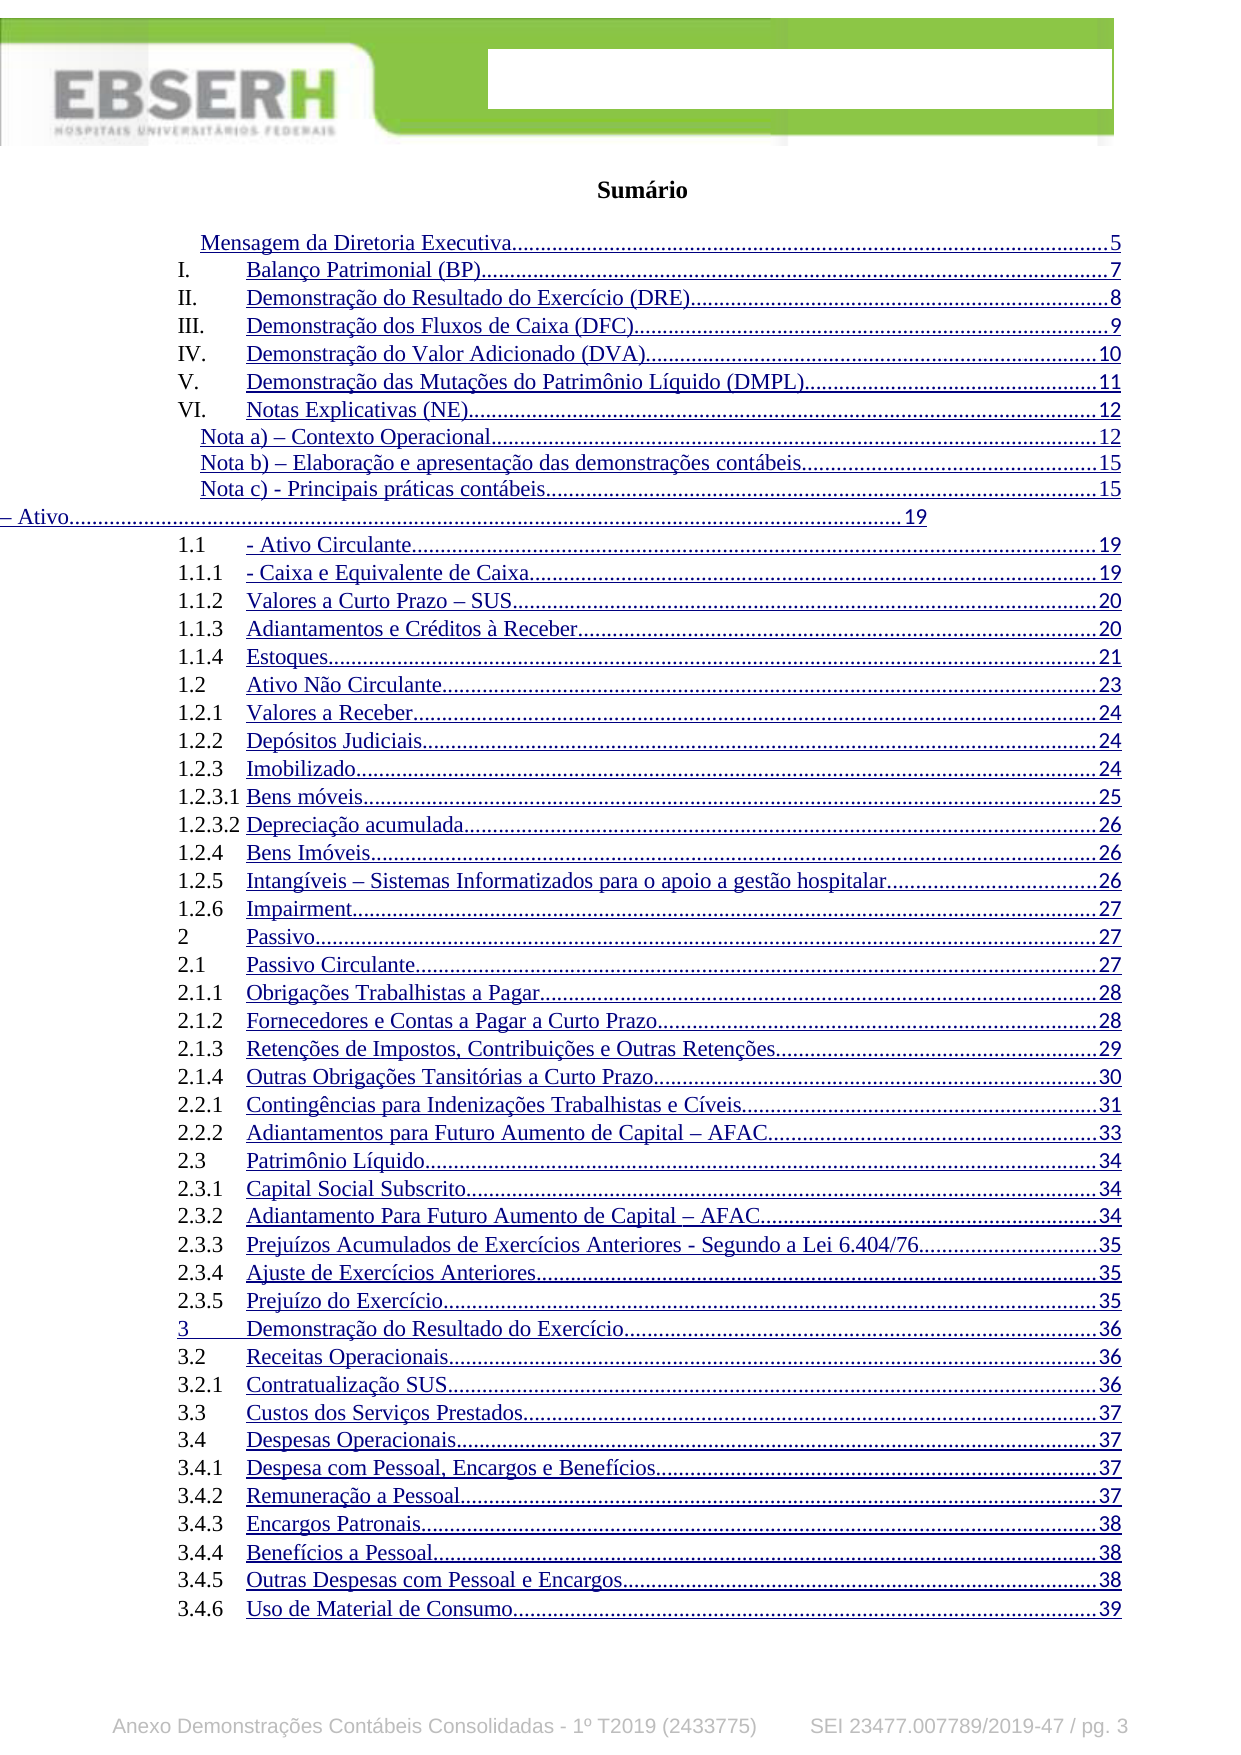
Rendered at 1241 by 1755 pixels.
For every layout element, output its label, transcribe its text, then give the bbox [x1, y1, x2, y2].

list Imobilizado 24 [177, 754, 1141, 782]
list Valores a Curto Prazo – SUS 20 [177, 586, 1141, 614]
list Depósitos Judiciais 24 [177, 726, 1141, 754]
list - Ativo Circulante 19 [177, 530, 1141, 558]
text Nota c) - Principais práticas contábeis 15 [200, 476, 1141, 502]
list Bens Imóveis 26 [177, 838, 1141, 866]
text Nota b) – Elaboração e apresentação das demonstrações contábeis 15 [200, 449, 1141, 476]
list Contingências para Indenizações Trabalhistas e Cíveis 31 [177, 1090, 1141, 1118]
list Demonstração dos Fluxos de Caixa (DFC) 9 [177, 311, 1141, 339]
list - Caixa e Equivalente de Caixa 19 [177, 558, 1141, 586]
list Despesa com Pessoal, Encargos e Benefícios 37 [177, 1453, 1141, 1482]
list Depreciação acumulada 26 [177, 810, 1141, 838]
list Passivo 27 [177, 922, 1141, 950]
list Demonstração do Resultado do Exercício (DRE) 8 [177, 283, 1141, 311]
list Passivo Circulante 27 [177, 950, 1141, 978]
list Adiantamentos e Créditos à Receber 20 [177, 614, 1141, 642]
list Retenções de Impostos, Contribuições e Outras Retenções 29 [177, 1034, 1141, 1062]
list Receitas Operacionais 36 [177, 1342, 1141, 1370]
list Obrigações Trabalhistas a Pagar 28 [177, 978, 1141, 1006]
list Fornecedores e Contas a Pagar a Curto Prazo 28 [177, 1006, 1141, 1034]
text 3 Demonstração do Resultado do Exercício 36 [177, 1314, 1141, 1342]
list Adiantamentos para Futuro Aumento de Capital – AFAC 33 [177, 1118, 1141, 1146]
list Despesas Operacionais 37 [177, 1426, 1141, 1453]
list Impairment 27 [177, 894, 1141, 922]
list Intangíveis – Sistemas Informatizados para o apoio a gestão hospitalar 26 [177, 866, 1141, 894]
list Patrimônio Líquido 34 [177, 1146, 1141, 1174]
list Valores a Receber 24 [177, 698, 1141, 726]
list Prejuízos Acumulados de Exercícios Anteriores - Segundo a Lei 6.404/76 35 [177, 1230, 1141, 1258]
list Uso de Material de Consumo 39 [177, 1594, 1141, 1622]
list Demonstração das Mutações do Patrimônio Líquido (DMPL) 11 [177, 367, 1141, 395]
list Outras Obrigações Tansitórias a Curto Prazo 30 [177, 1062, 1141, 1090]
text Nota a) – Contexto Operacional 12 [200, 423, 1141, 449]
list Ajuste de Exercícios Anteriores 35 [177, 1258, 1141, 1286]
list Encargos Patronais 38 [177, 1509, 1141, 1538]
list Benefícios a Pessoal 38 [177, 1538, 1141, 1566]
list Bens móveis 25 [177, 782, 1141, 810]
list Capital Social Subscrito 34 [177, 1174, 1141, 1202]
list Notas Explicativas (NE) 12 [177, 395, 1141, 423]
list Custos dos Serviços Prestados 37 [177, 1398, 1141, 1426]
list Contratualização SUS 36 [177, 1370, 1141, 1398]
list Demonstração do Valor Adicionado (DVA) 10 [177, 339, 1141, 367]
list Estoques 21 [177, 642, 1141, 670]
list Ativo Não Circulante 23 [177, 670, 1141, 698]
list Adiantamento Para Futuro Aumento de Capital – AFAC 34 [177, 1202, 1141, 1230]
list Remuneração a Pessoal 37 [177, 1482, 1141, 1509]
subtitle Sumário [336, 175, 949, 204]
list – Ativo 19 [0, 502, 1141, 530]
list Balanço Patrimonial (BP) 7 [177, 255, 1141, 283]
list Outras Despesas com Pessoal e Encargos 38 [177, 1566, 1141, 1594]
text Mensagem da Diretoria Executiva 5 [200, 229, 1141, 255]
list Prejuízo do Exercício 35 [177, 1286, 1141, 1314]
